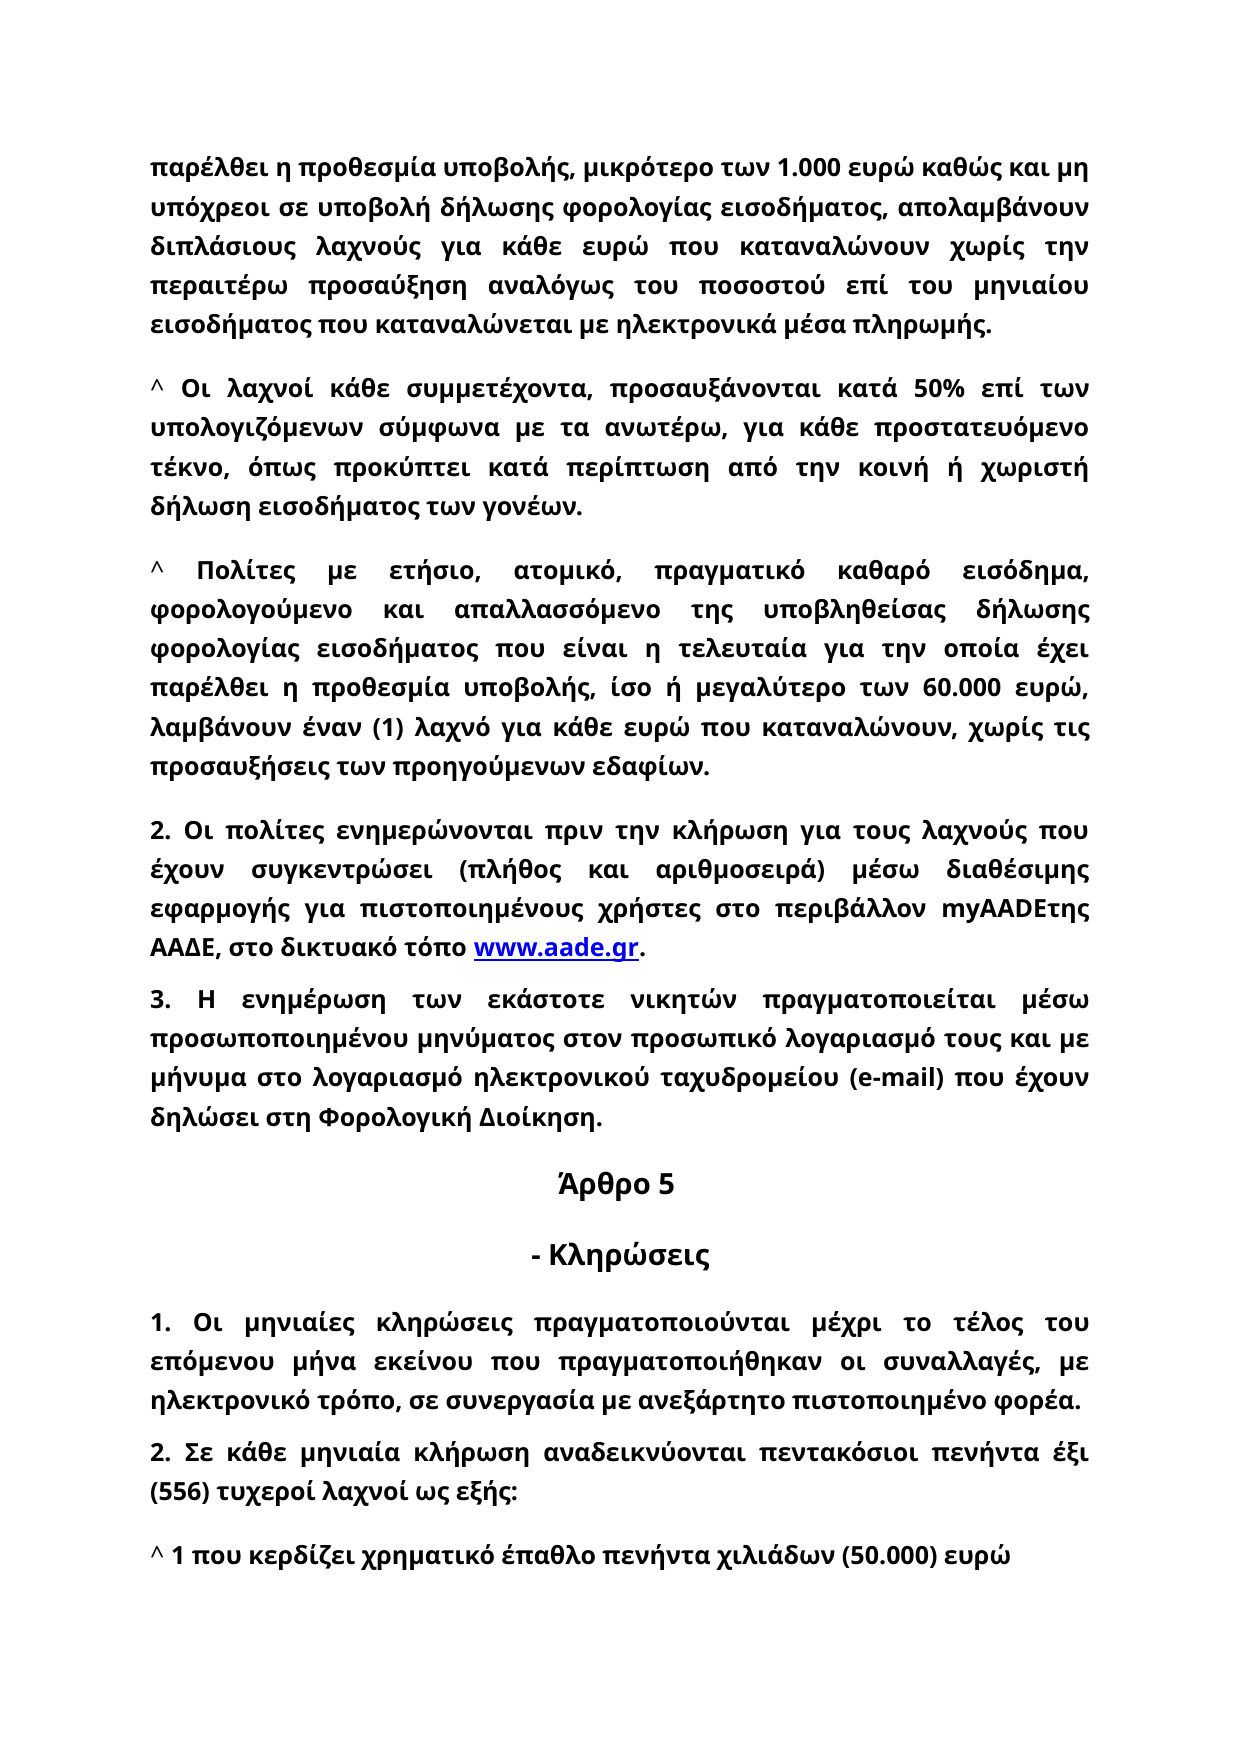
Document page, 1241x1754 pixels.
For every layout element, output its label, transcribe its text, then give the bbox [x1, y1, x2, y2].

text παρέλθει η προθεσμία υποβολής, μικρότερο των 1.000 ευρώ καθώς και μη υπόχρεοι σε υποβολή δήλωσης φορολογίας εισοδήματος, απολαμβάνουν διπλάσιους λαχνούς για κάθε ευρώ που καταναλώνουν χωρίς την περαιτέρω προσαύξηση αναλόγως του ποσοστού επί του μηνιαίου εισοδήματος που καταναλώνεται με ηλεκτρονικά μέσα πληρωμής. [150, 150, 1090, 341]
text 2. Σε κάθε μηνιαία κλήρωση αναδεικνύονται πεντακόσιοι πενήντα έξι (556) τυχεροί λαχνοί ως εξής: [150, 1434, 1090, 1508]
text ^ Πολίτες με ετήσιο, ατομικό, πραγματικό καθαρό εισόδημα, φορολογούμενο και απαλλασσόμενο της υποβληθείσας δήλωσης φορολογίας εισοδήματος που είναι η τελευταία για την οποία έχει παρέλθει η προθεσμία υποβολής, ίσο ή μεγαλύτερο των 60.000 ευρώ, λαμβάνουν έναν (1) λαχνό για κάθε ευρώ που καταναλώνουν, χωρίς τις προσαυξήσεις των προηγούμενων εδαφίων. [150, 552, 1090, 782]
text 1. Οι μηνιαίες κληρώσεις πραγματοποιούνται μέχρι το τέλος του επόμενου μήνα εκείνου που πραγματοποιήθηκαν οι συναλλαγές, με ηλεκτρονικό τρόπο, σε συνεργασία με ανεξάρτητο πιστοποιημένο φορέα. [150, 1304, 1090, 1417]
text 3. Η ενημέρωση των εκάστοτε νικητών πραγματοποιείται μέσω προσωποποιημένου μηνύματος στον προσωπικό λογαριασμό τους και με μήνυμα στο λογαριασμό ηλεκτρονικού ταχυδρομείου (e-mail) που έχουν δηλώσει στη Φορολογική Διοίκηση. [150, 982, 1090, 1133]
text ^ 1 που κερδίζει χρηματικό έπαθλο πενήντα χιλιάδων (50.000) ευρώ [150, 1538, 1090, 1572]
subtitle Άρθρο 5 [150, 1163, 1090, 1203]
text 2. Οι πολίτες ενημερώνονται πριν την κλήρωση για τους λαχνούς που έχουν συγκεντρώσει (πλήθος και αριθμοσειρά) μέσω διαθέσιμης εφαρμογής για πιστοποιημένους χρήστες στο περιβάλλον myAADEτης ΑΑΔΕ, στο δικτυακό τόπο www.aade.gr. [150, 812, 1090, 964]
subtitle - Κληρώσεις [150, 1234, 1090, 1274]
text ^ Οι λαχνοί κάθε συμμετέχοντα, προσαυξάνονται κατά 50% επί των υπολογιζόμενων σύμφωνα με τα ανωτέρω, για κάθε προστατευόμενο τέκνο, όπως προκύπτει κατά περίπτωση από την κοινή ή χωριστή δήλωση εισοδήματος των γονέων. [150, 371, 1090, 522]
